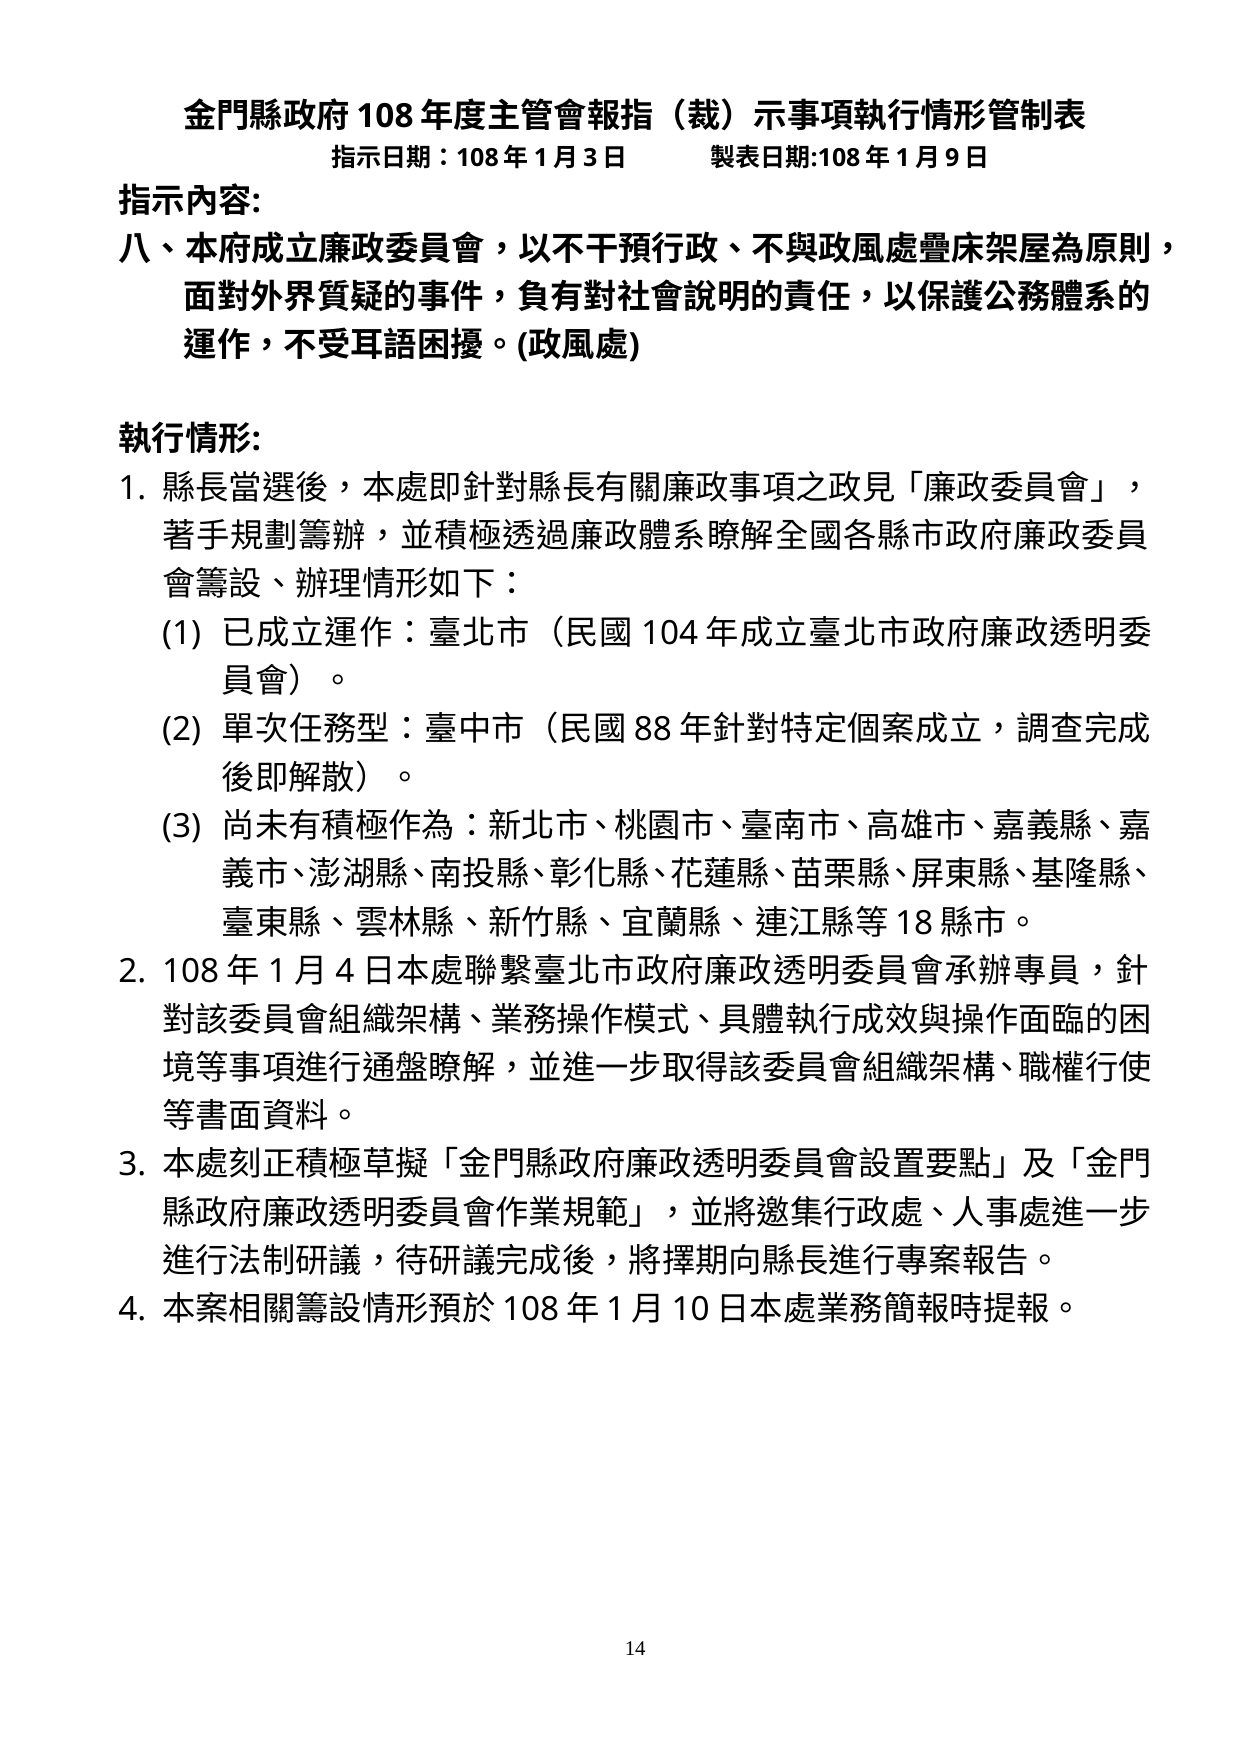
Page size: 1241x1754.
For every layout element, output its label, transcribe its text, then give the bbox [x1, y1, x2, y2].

list 本處刻正積極草擬「金門縣政府廉政透明委員會設置要點」及「金門縣政府廉政透明委員會作業規範」，並將邀集行政處、人事處進一步進行法制研議，待研議完成後，將擇期向縣長進行專案報告。 [118, 1137, 1152, 1282]
list 本案相關籌設情形預於108年1月10日本處業務簡報時提報。 [118, 1282, 1152, 1330]
text 八、本府成立廉政委員會，以不干預行政、不與政風處疊床架屋為原則，面對外界質疑的事件，負有對社會說明的責任，以保護公務體系的運作，不受耳語困擾。(政風處) [118, 222, 1152, 367]
list 108年1月4日本處聯繫臺北市政府廉政透明委員會承辦專員，針對該委員會組織架構、業務操作模式、具體執行成效與操作面臨的困境等事項進行通盤瞭解，並進一步取得該委員會組織架構、職權行使等書面資料。 [118, 944, 1152, 1137]
list 已成立運作：臺北市（民國104年成立臺北市政府廉政透明委員會）。 [162, 605, 1152, 702]
list 縣長當選後，本處即針對縣長有關廉政事項之政見「廉政委員會」，著手規劃籌辦，並積極透過廉政體系瞭解全國各縣市政府廉政委員會籌設、辦理情形如下： [118, 461, 1152, 605]
list 尚未有積極作為：新北市、桃園市、臺南市、高雄市、嘉義縣、嘉義市、澎湖縣、南投縣、彰化縣、花蓮縣、苗栗縣、屏東縣、基隆縣、臺東縣、雲林縣、新竹縣、宜蘭縣、連江縣等18縣市。 [162, 799, 1152, 944]
list 單次任務型：臺中市（民國88年針對特定個案成立，調查完成後即解散）。 [162, 702, 1152, 799]
text 指示內容: [118, 173, 1152, 222]
text 執行情形: [118, 412, 1152, 461]
